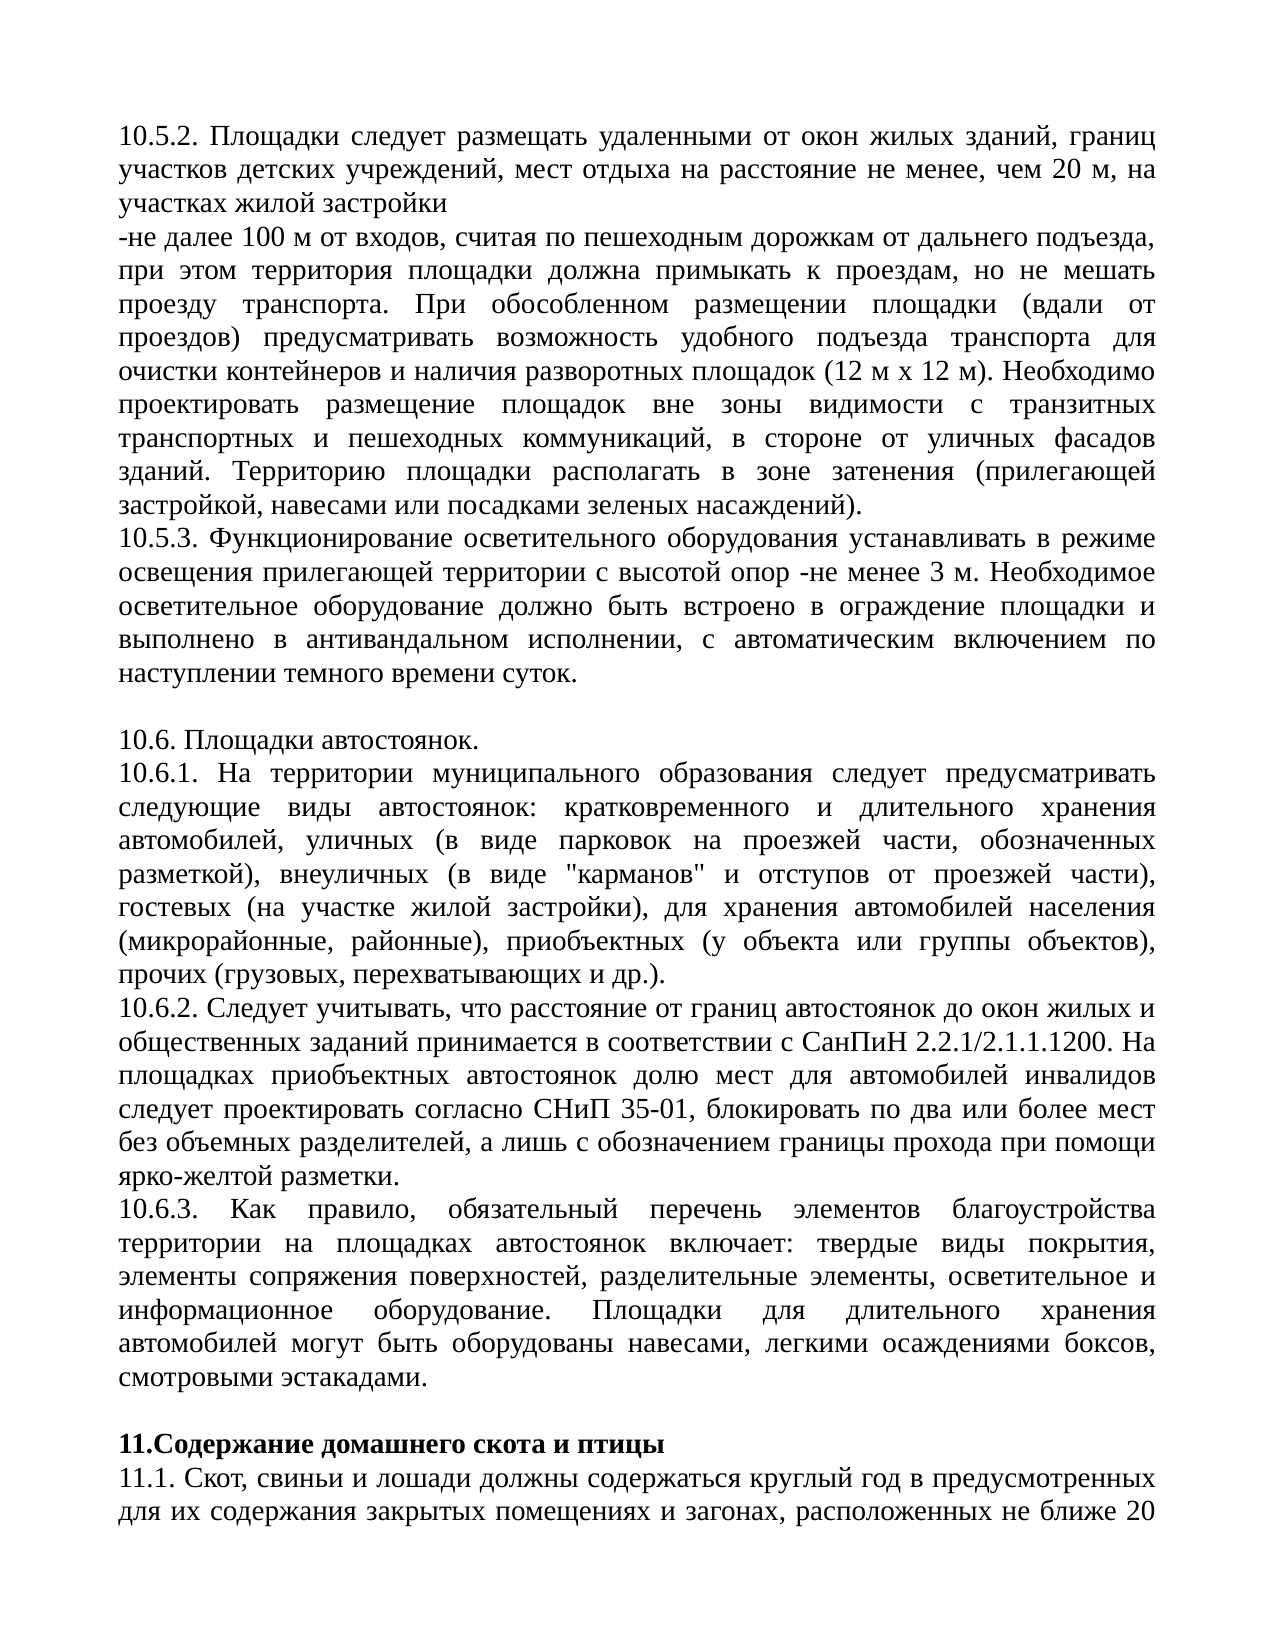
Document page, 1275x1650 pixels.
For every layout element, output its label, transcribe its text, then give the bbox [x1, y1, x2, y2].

text 11.1. Скот, свиньи и лошади должны содержаться круглый год в предусмотренных для их содержания закрытых помещениях и загонах, расположенных не ближе 20 [118, 1460, 1157, 1527]
text 10.6.1. На территории муниципального образования следует предусматривать следующие виды автостоянок: кратковременного и длительного хранения автомобилей, уличных (в виде парковок на проезжей части, обозначенных разметкой), внеуличных (в виде "карманов" и отступов от проезжей части), гостевых (на участке жилой застройки), для хранения автомобилей населения (микрорайонные, районные), приобъектных (у объекта или группы объектов), прочих (грузовых, перехватывающих и др.). [118, 755, 1157, 990]
text 10.5.3. Функционирование осветительного оборудования устанавливать в режиме освещения прилегающей территории с высотой опор -не менее 3 м. Необходимое осветительное оборудование должно быть встроено в ограждение площадки и выполнено в антивандальном исполнении, с автоматическим включением по наступлении темного времени суток. [118, 521, 1157, 688]
text 10.6.2. Следует учитывать, что расстояние от границ автостоянок до окон жилых и общественных заданий принимается в соответствии с СанПиН 2.2.1/2.1.1.1200. На площадках приобъектных автостоянок долю мест для автомобилей инвалидов следует проектировать согласно СНиП 35-01, блокировать по два или более мест без объемных разделителей, а лишь с обозначением границы прохода при помощи ярко-желтой разметки. [118, 990, 1157, 1191]
text 11.Содержание домашнего скота и птицы [118, 1426, 1157, 1460]
text 10.6.3. Как правило, обязательный перечень элементов благоустройства территории на площадках автостоянок включает: твердые виды покрытия, элементы сопряжения поверхностей, разделительные элементы, осветительное и информационное оборудование. Площадки для длительного хранения автомобилей могут быть оборудованы навесами, легкими осаждениями боксов, смотровыми эстакадами. [118, 1191, 1157, 1393]
text 10.6. Площадки автостоянок. [118, 722, 1157, 755]
text 10.5.2. Площадки следует размещать удаленными от окон жилых зданий, границ участков детских учреждений, мест отдыха на расстояние не менее, чем 20 м, на участках жилой застройки [118, 118, 1157, 219]
text -не далее 100 м от входов, считая по пешеходным дорожкам от дальнего подъезда, при этом территория площадки должна примыкать к проездам, но не мешать проезду транспорта. При обособленном размещении площадки (вдали от проездов) предусматривать возможность удобного подъезда транспорта для очистки контейнеров и наличия разворотных площадок (12 м x 12 м). Необходимо проектировать размещение площадок вне зоны видимости с транзитных транспортных и пешеходных коммуникаций, в стороне от уличных фасадов зданий. Территорию площадки располагать в зоне затенения (прилегающей застройкой, навесами или посадками зеленых насаждений). [118, 219, 1157, 521]
